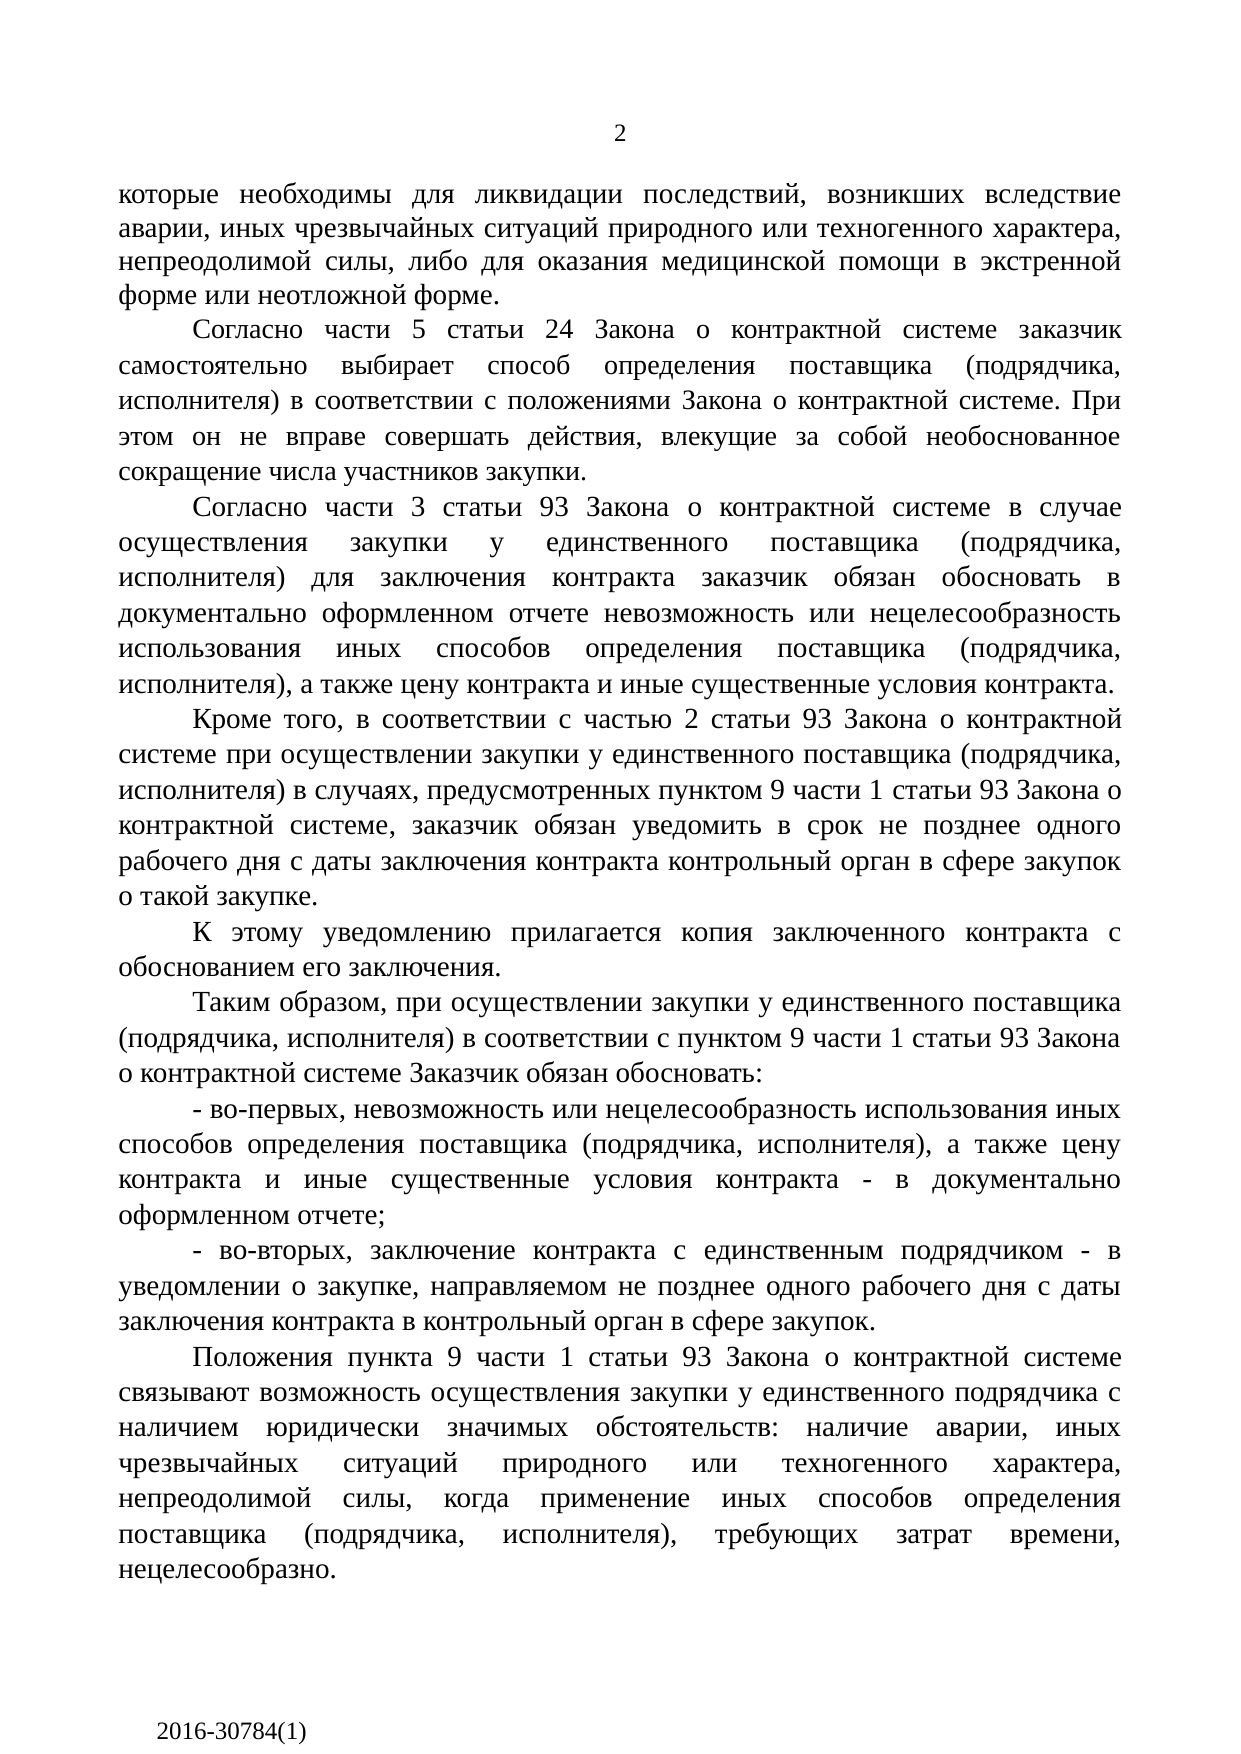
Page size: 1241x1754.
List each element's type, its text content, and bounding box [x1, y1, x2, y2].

text Таким образом, при осуществлении закупки у единственного поставщика (подрядчика, исполнителя) в соответствии с пунктом 9 части 1 статьи 93 Закона о контрактной системе Заказчик обязан обосновать: [118, 983, 1122, 1090]
text Согласно части 3 статьи 93 Закона о контрактной системе в случае осуществления закупки у единственного поставщика (подрядчика, исполнителя) для заключения контракта заказчик обязан обосновать в документально оформленном отчете невозможность или нецелесообразность использования иных способов определения поставщика (подрядчика, исполнителя), а также цену контракта и иные существенные условия контракта. [118, 488, 1122, 700]
text которые необходимы для ликвидации последствий, возникших вследствие аварии, иных чрезвычайных ситуаций природного или техногенного характера, непреодолимой силы, либо для оказания медицинской помощи в экстренной форме или неотложной форме. [118, 176, 1122, 311]
text К этому уведомлению прилагается копия заключенного контракта с обоснованием его заключения. [118, 913, 1122, 983]
text - во-вторых, заключение контракта с единственным подрядчиком - в уведомлении о закупке, направляемом не позднее одного рабочего дня с даты заключения контракта в контрольный орган в сфере закупок. [118, 1231, 1122, 1338]
text - во-первых, невозможность или нецелесообразность использования иных способов определения поставщика (подрядчика, исполнителя), а также цену контракта и иные существенные условия контракта - в документально оформленном отчете; [118, 1090, 1122, 1231]
text Кроме того, в соответствии с частью 2 статьи 93 Закона о контрактной системе при осуществлении закупки у единственного поставщика (подрядчика, исполнителя) в случаях, предусмотренных пунктом 9 части 1 статьи 93 Закона о контрактной системе, заказчик обязан уведомить в срок не позднее одного рабочего дня с даты заключения контракта контрольный орган в сфере закупок о такой закупке. [118, 700, 1122, 913]
text Положения пункта 9 части 1 статьи 93 Закона о контрактной системе связывают возможность осуществления закупки у единственного подрядчика с наличием юридически значимых обстоятельств: наличие аварии, иных чрезвычайных ситуаций природного или техногенного характера, непреодолимой силы, когда применение иных способов определения поставщика (подрядчика, исполнителя), требующих затрат времени, нецелесообразно. [118, 1338, 1122, 1586]
text Согласно части 5 статьи 24 Закона о контрактной системе заказчик самостоятельно выбирает способ определения поставщика (подрядчика, исполнителя) в соответствии с положениями Закона о контрактной системе. При этом он не вправе совершать действия, влекущие за собой необоснованное сокращение числа участников закупки. [118, 311, 1122, 488]
